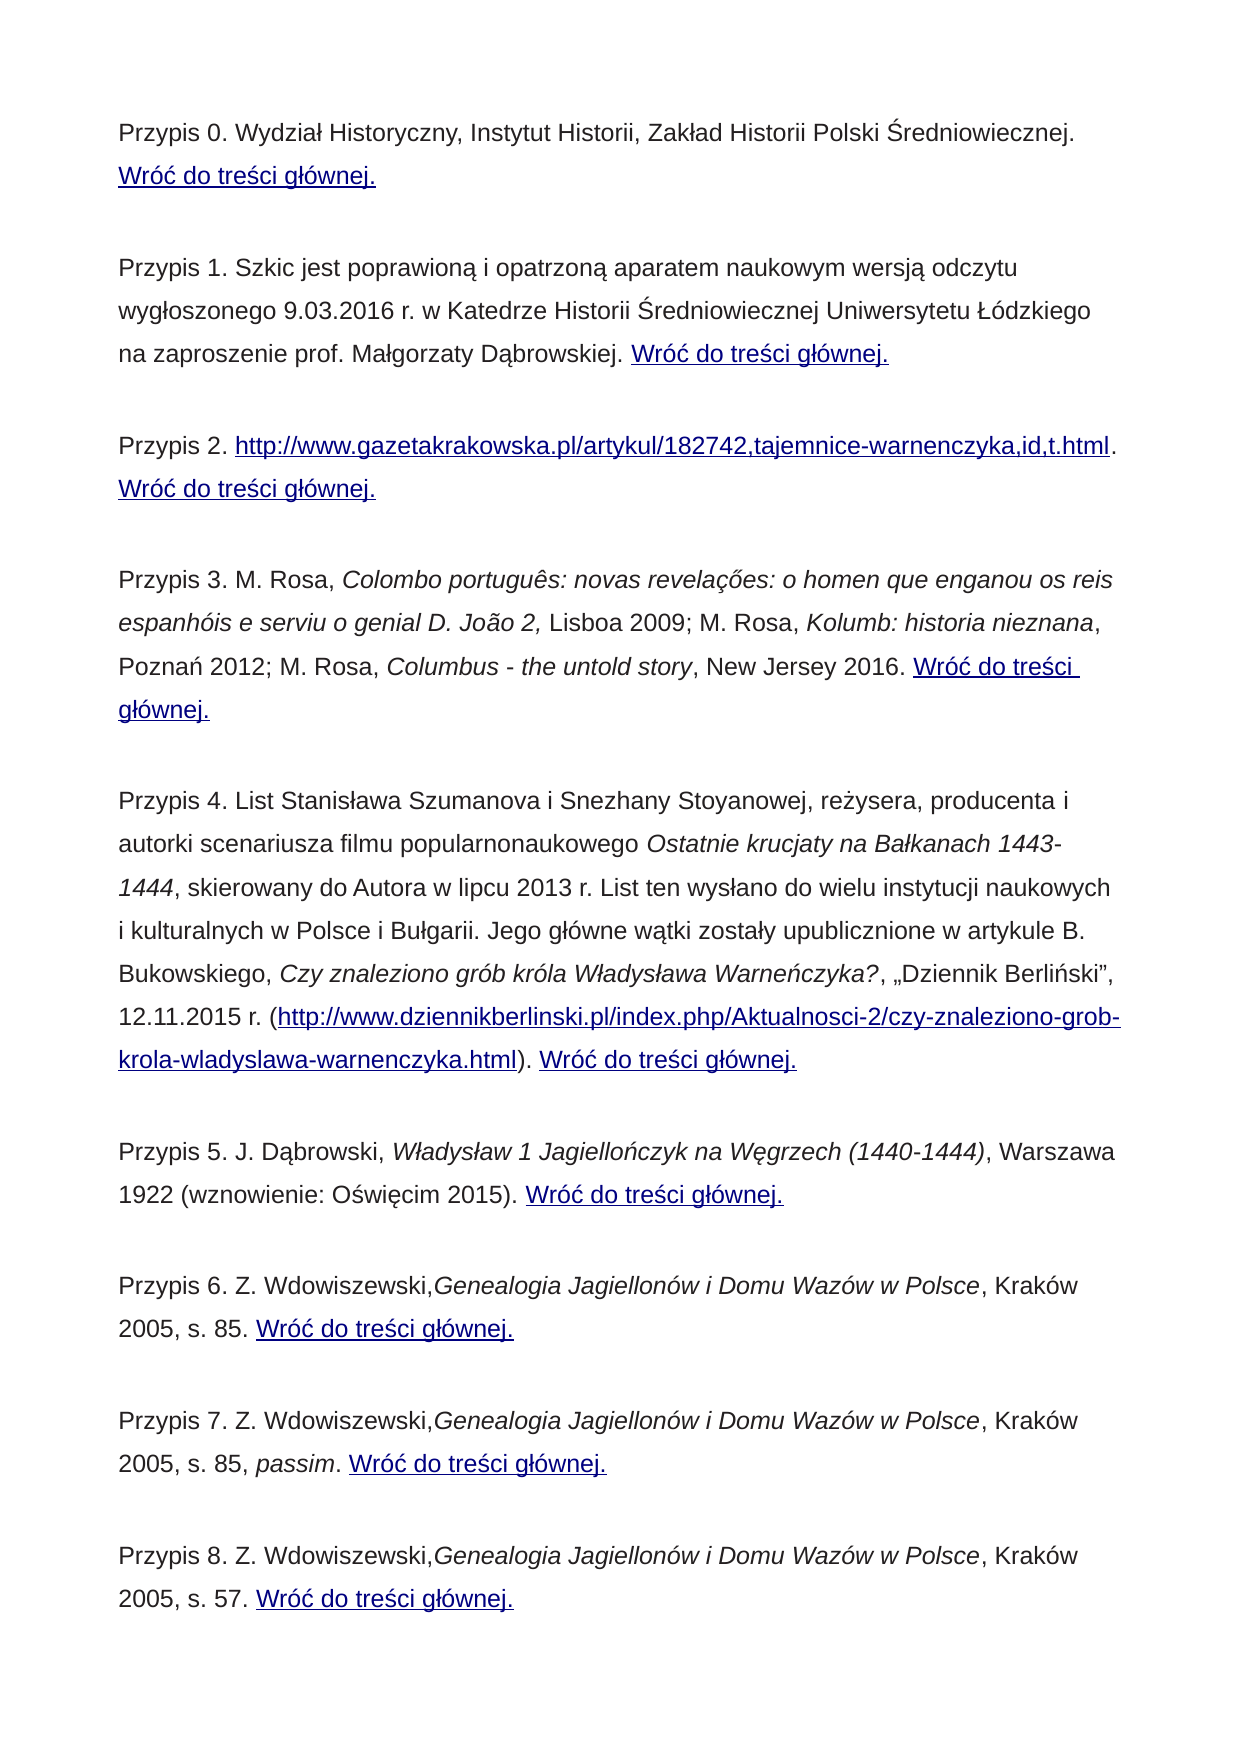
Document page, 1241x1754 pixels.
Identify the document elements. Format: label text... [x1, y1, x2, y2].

text Przypis 4. List Stanisława Szumanova i Snezhany Stoyanowej, reżysera, producenta i autorki scenariusza filmu popularnonaukowego Ostatnie krucjaty na Bałkanach 1443-1444, skierowany do Autora w lipcu 2013 r. List ten wysłano do wielu instytucji naukowych i kulturalnych w Polsce i Bułgarii. Jego główne wątki zostały upublicznione w artykule B. Bukowskiego, Czy znaleziono grób króla Władysława Warneńczyka?, „Dziennik Berliński”, 12.11.2015 r. (http://www.dziennikberlinski.pl/index.php/Aktualnosci-2/czy-znaleziono-grob-krola-wladyslawa-warnenczyka.html). Wróć do treści głównej. [118, 786, 1122, 1074]
text Przypis 7. Z. Wdowiszewski,Genealogia Jagiellonów i Domu Wazów w Polsce, Kraków 2005, s. 85, passim. Wróć do treści głównej. [118, 1406, 1122, 1478]
text Przypis 6. Z. Wdowiszewski,Genealogia Jagiellonów i Domu Wazów w Polsce, Kraków 2005, s. 85. Wróć do treści głównej. [118, 1271, 1122, 1343]
text Przypis 2. http://www.gazetakrakowska.pl/artykul/182742,tajemnice-warnenczyka,id,t.html. Wróć do treści głównej. [118, 431, 1122, 502]
text Przypis 0. Wydział Historyczny, Instytut Historii, Zakład Historii Polski Średniowiecznej. Wróć do treści głównej. [118, 118, 1122, 190]
text Przypis 5. J. Dąbrowski, Władysław 1 Jagiellończyk na Węgrzech (1440-1444), Warszawa 1922 (wznowienie: Oświęcim 2015). Wróć do treści głównej. [118, 1137, 1122, 1208]
text Przypis 8. Z. Wdowiszewski,Genealogia Jagiellonów i Domu Wazów w Polsce, Kraków 2005, s. 57. Wróć do treści głównej. [118, 1541, 1122, 1612]
text Przypis 1. Szkic jest poprawioną i opatrzoną aparatem naukowym wersją odczytu wygłoszonego 9.03.2016 r. w Katedrze Historii Średniowiecznej Uniwersytetu Łódzkiego na zaproszenie prof. Małgorzaty Dąbrowskiej. Wróć do treści głównej. [118, 253, 1122, 368]
text Przypis 3. M. Rosa, Colombo português: novas revelaçőes: o homen que enganou os reis espanhóis e serviu o genial D. João 2, Lisboa 2009; M. Rosa, Kolumb: historia nieznana, Poznań 2012; M. Rosa, Columbus - the untold story, New Jersey 2016. Wróć do treści głównej. [118, 565, 1122, 723]
